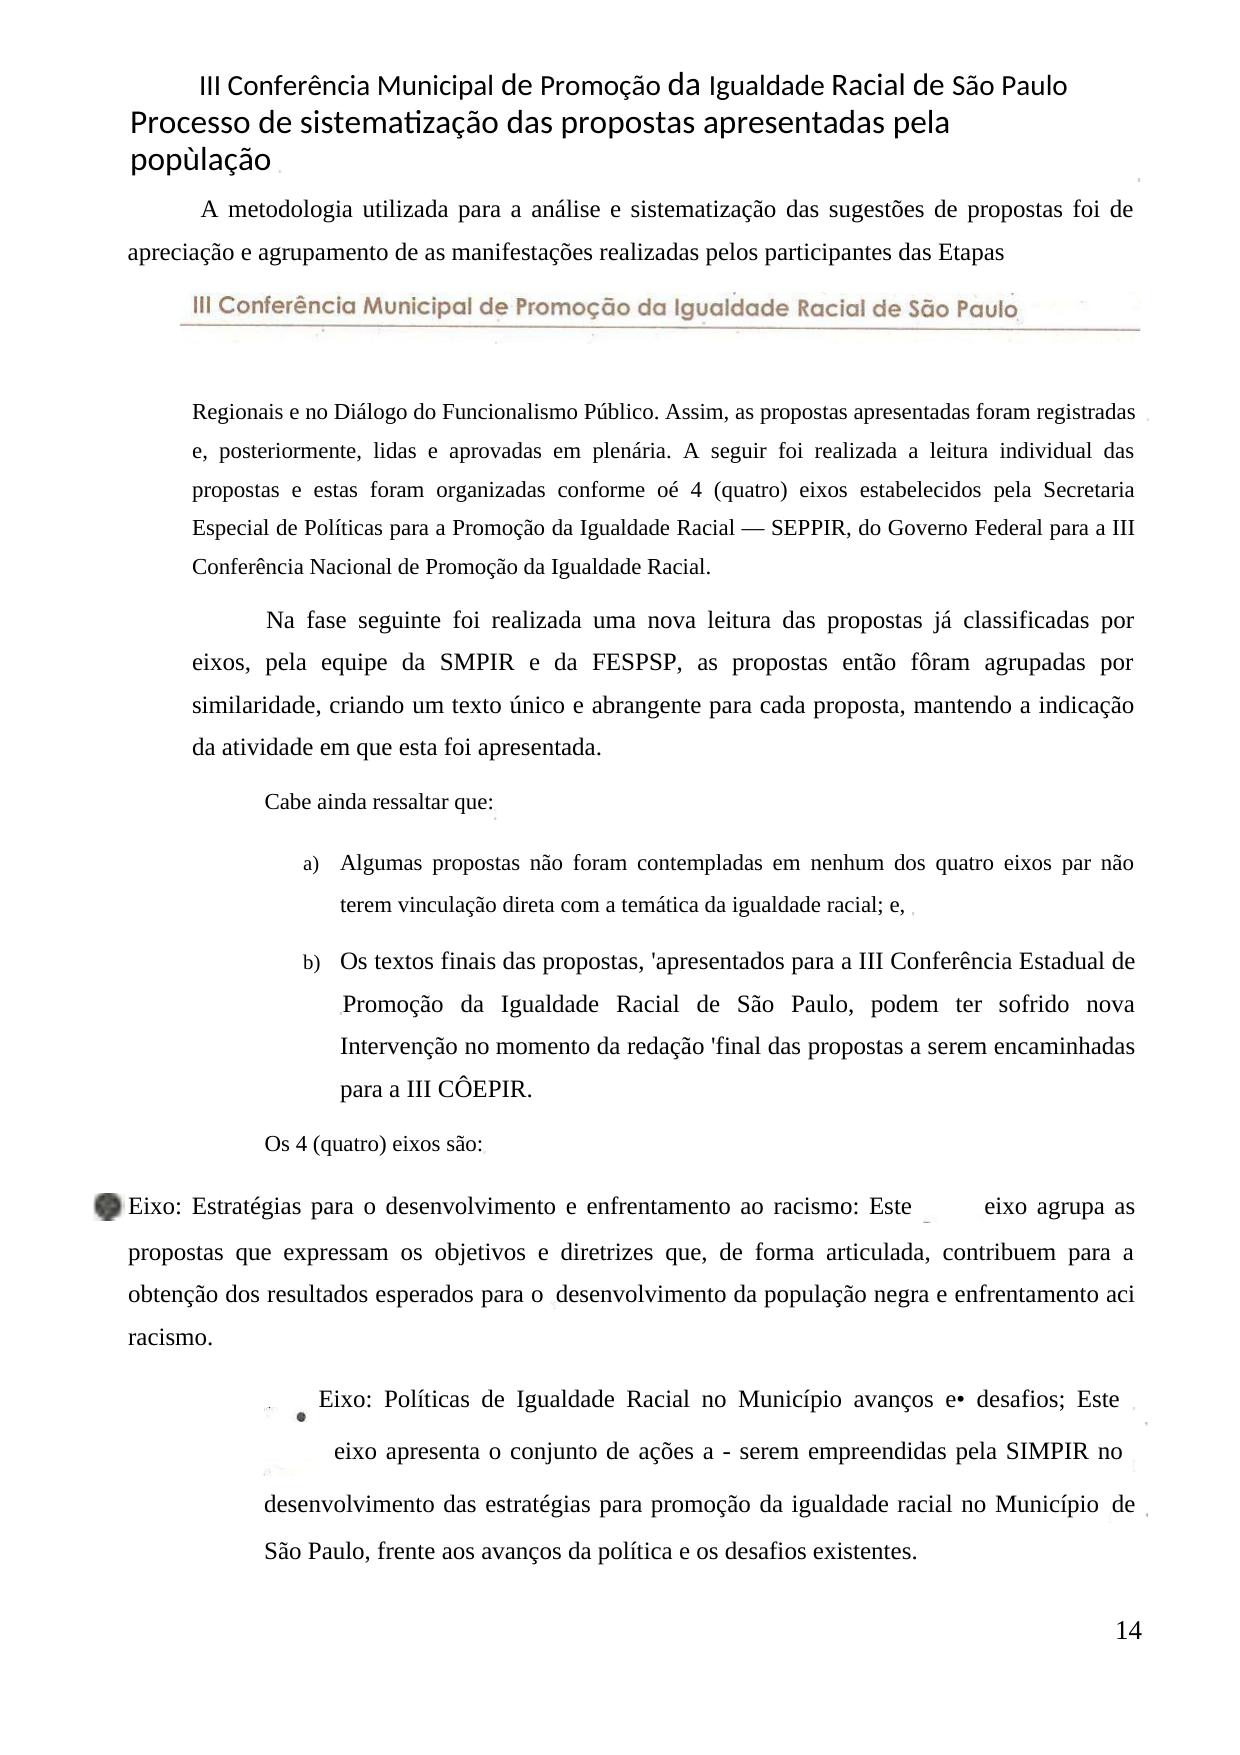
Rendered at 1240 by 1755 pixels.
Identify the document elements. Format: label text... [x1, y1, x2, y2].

list Eixo: Estratégias para o desenvolvimento e enfrentamento ao racismo: Este eixo agrupa as propostas que expressam os objetivos e diretrizes que, de forma articulada, contribuem para a obtenção dos resultados esperados para o desenvolvimento da população negra e enfrentamento aci racismo. [93, 1191, 1135, 1351]
list Os textos finais das propostas, 'apresentados para a III Conferência Estadual de Promoção da Igualdade Racial de São Paulo, podem ter sofrido nova Intervenção no momento da redação 'final das propostas a serem encaminhadas para a III CÔEPIR. [303, 946, 1136, 1102]
text Eixo: Políticas de Igualdade Racial no Município avanços e• desafios; Este eixo apresenta o conjunto de ações a - serem empreendidas pela SIMPIR no desenvolvimento das estratégias para promoção da igualdade racial no Município de São Paulo, frente aos avanços da política e os desafios existentes. [264, 1384, 1135, 1565]
text Os 4 (quatro) eixos são: [264, 1129, 1137, 1156]
text Na fase seguinte foi realizada uma nova leitura das propostas já classificadas por eixos, pela equipe da SMPIR e da FESPSP, as propostas então fôram agrupadas por similaridade, criando um texto único e abrangente para cada proposta, mantendo a indicação da atividade em que esta foi apresentada. [192, 605, 1135, 761]
list Algumas propostas não foram contempladas em nenhum dos quatro eixos par não terem vinculação direta com a temática da igualdade racial; e, [303, 849, 1136, 917]
text A metodologia utilizada para a análise e sistematização das sugestões de propostas foi de apreciação e agrupamento de as manifestações realizadas pelos participantes das Etapas [127, 194, 1135, 266]
text Regionais e no Diálogo do Funcionalismo Público. Assim, as propostas apresentadas foram registradas e, posteriormente, lidas e aprovadas em plenária. A seguir foi realizada a leitura individual das propostas e estas foram organizadas conforme oé 4 (quatro) eixos estabelecidos pela Secretaria Especial de Políticas para a Promoção da Igualdade Racial — SEPPIR, do Governo Federal para a III Conferência Nacional de Promoção da Igualdade Racial. [192, 398, 1137, 579]
text Cabe ainda ressaltar que: [264, 788, 1137, 819]
subtitle Processo de sistematização das propostas apresentadas pela popùlação [130, 104, 1084, 179]
